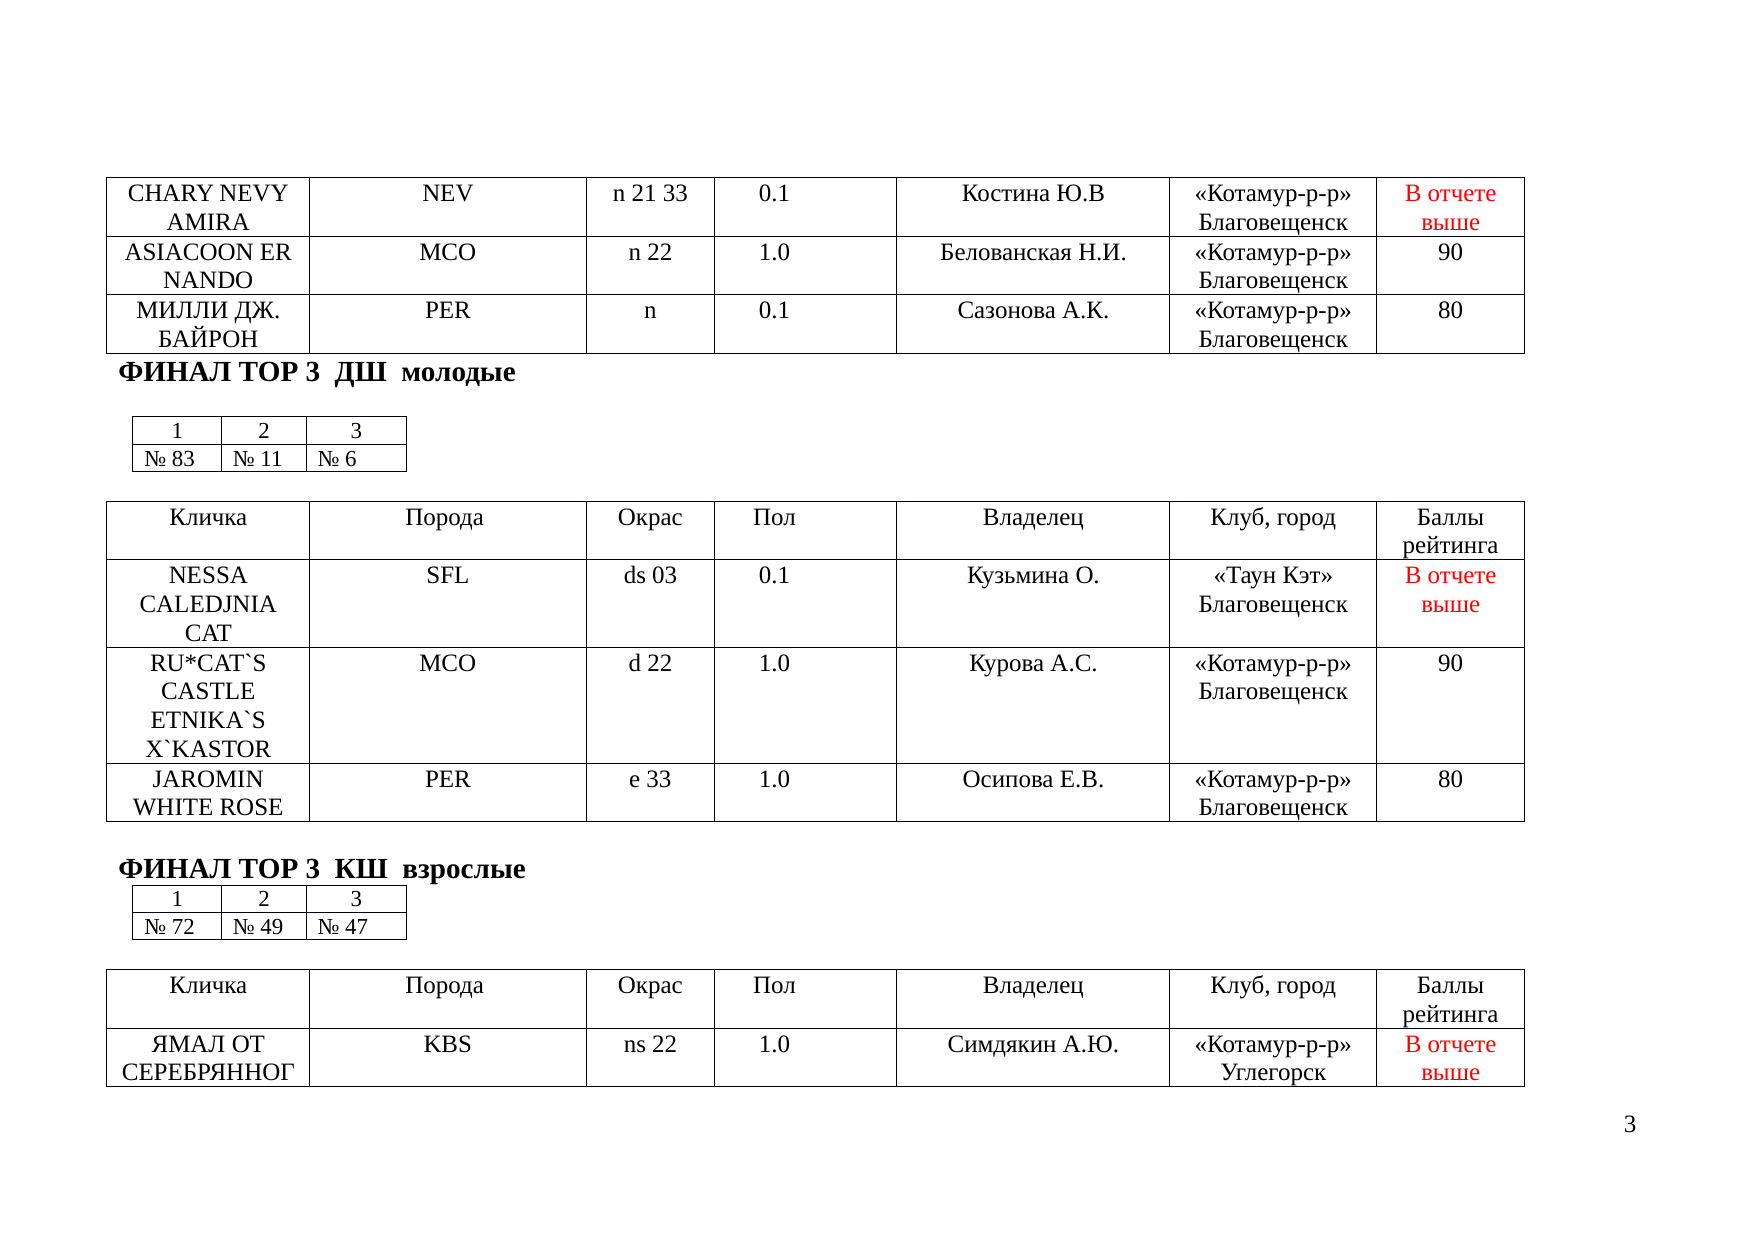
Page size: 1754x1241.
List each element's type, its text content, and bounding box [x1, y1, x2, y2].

table_cell Симдякин А.Ю. [897, 1029, 1169, 1086]
table_cell МИЛЛИ ДЖ. БАЙРОН [107, 295, 309, 353]
table_cell 80 [1377, 764, 1524, 821]
table_cell «Таун Кэт» Благовещенск [1170, 560, 1376, 647]
table_cell n [587, 295, 714, 353]
table_cell 1.0 [715, 648, 896, 763]
table_header Порода [310, 970, 586, 1028]
text ФИНАЛ ТОР 3 КШ взрослые [118, 851, 1636, 884]
table_cell KBS [310, 1029, 586, 1086]
table_header Порода [310, 502, 586, 559]
table_cell «Котамур-р-р» Углегорск [1170, 1029, 1376, 1086]
table_header Пол [715, 502, 896, 559]
table_cell В отчете выше [1377, 178, 1524, 236]
table_cell 0.1 [715, 295, 896, 353]
table_cell В отчете выше [1377, 560, 1524, 647]
table_header Кличка [107, 502, 309, 559]
table_cell d 22 [587, 648, 714, 763]
table_cell e 33 [587, 764, 714, 821]
table_cell 1.0 [715, 237, 896, 294]
table_cell 0.1 [715, 560, 896, 647]
table_cell ЯМАЛ ОТ СЕРЕБРЯННОГ [107, 1029, 309, 1086]
table_cell n 22 [587, 237, 714, 294]
table_cell ASIACOON ER NANDO [107, 237, 309, 294]
table_header 1 [133, 886, 221, 912]
table_cell PER [310, 295, 586, 353]
table_header 3 [307, 417, 406, 443]
table_cell № 49 [222, 913, 306, 939]
table_cell Кузьмина О. [897, 560, 1169, 647]
table_cell SFL [310, 560, 586, 647]
table_header 3 [307, 886, 406, 912]
table_cell RU*CAT`S CASTLE ETNIKA`S X`KASTOR [107, 648, 309, 763]
table_cell Сазонова А.К. [897, 295, 1169, 353]
table_header 2 [222, 886, 306, 912]
table_header Баллы рейтинга [1377, 502, 1524, 559]
table_cell № 11 [222, 445, 306, 471]
table_cell «Котамур-р-р» Благовещенск [1170, 764, 1376, 821]
table_cell Костина Ю.В [897, 178, 1169, 236]
table_cell «Котамур-р-р» Благовещенск [1170, 237, 1376, 294]
table_cell NEV [310, 178, 586, 236]
text ФИНАЛ ТОР 3 ДШ молодые [118, 354, 1636, 387]
table_cell 0.1 [715, 178, 896, 236]
table_cell «Котамур-р-р» Благовещенск [1170, 295, 1376, 353]
table_header Клуб, город [1170, 970, 1376, 1028]
table_header Окрас [587, 970, 714, 1028]
table_cell 90 [1377, 648, 1524, 763]
table_cell JAROMIN WHITE ROSE [107, 764, 309, 821]
table_header Клуб, город [1170, 502, 1376, 559]
table_cell 90 [1377, 237, 1524, 294]
table_header Пол [715, 970, 896, 1028]
table_cell 80 [1377, 295, 1524, 353]
table_header Владелец [897, 502, 1169, 559]
table_cell Курова А.С. [897, 648, 1169, 763]
table_cell CHARY NEVY AMIRA [107, 178, 309, 236]
table_cell ds 03 [587, 560, 714, 647]
table_cell № 6 [307, 445, 406, 471]
table_header 1 [133, 417, 221, 443]
table_cell MCO [310, 648, 586, 763]
table_cell 1.0 [715, 1029, 896, 1086]
table_header Владелец [897, 970, 1169, 1028]
table_cell № 47 [307, 913, 406, 939]
table_cell n 21 33 [587, 178, 714, 236]
table_cell Осипова Е.В. [897, 764, 1169, 821]
table_cell № 72 [133, 913, 221, 939]
table_cell В отчете выше [1377, 1029, 1524, 1086]
table_cell «Котамур-р-р» Благовещенск [1170, 648, 1376, 763]
table_cell PER [310, 764, 586, 821]
table_cell MCO [310, 237, 586, 294]
table_cell ns 22 [587, 1029, 714, 1086]
table_cell NESSA CALEDJNIA CAT [107, 560, 309, 647]
table_cell «Котамур-р-р» Благовещенск [1170, 178, 1376, 236]
table_header Окрас [587, 502, 714, 559]
table_cell № 83 [133, 445, 221, 471]
table_header Баллы рейтинга [1377, 970, 1524, 1028]
table_cell Белованская Н.И. [897, 237, 1169, 294]
table_header Кличка [107, 970, 309, 1028]
table_cell 1.0 [715, 764, 896, 821]
table_header 2 [222, 417, 306, 443]
